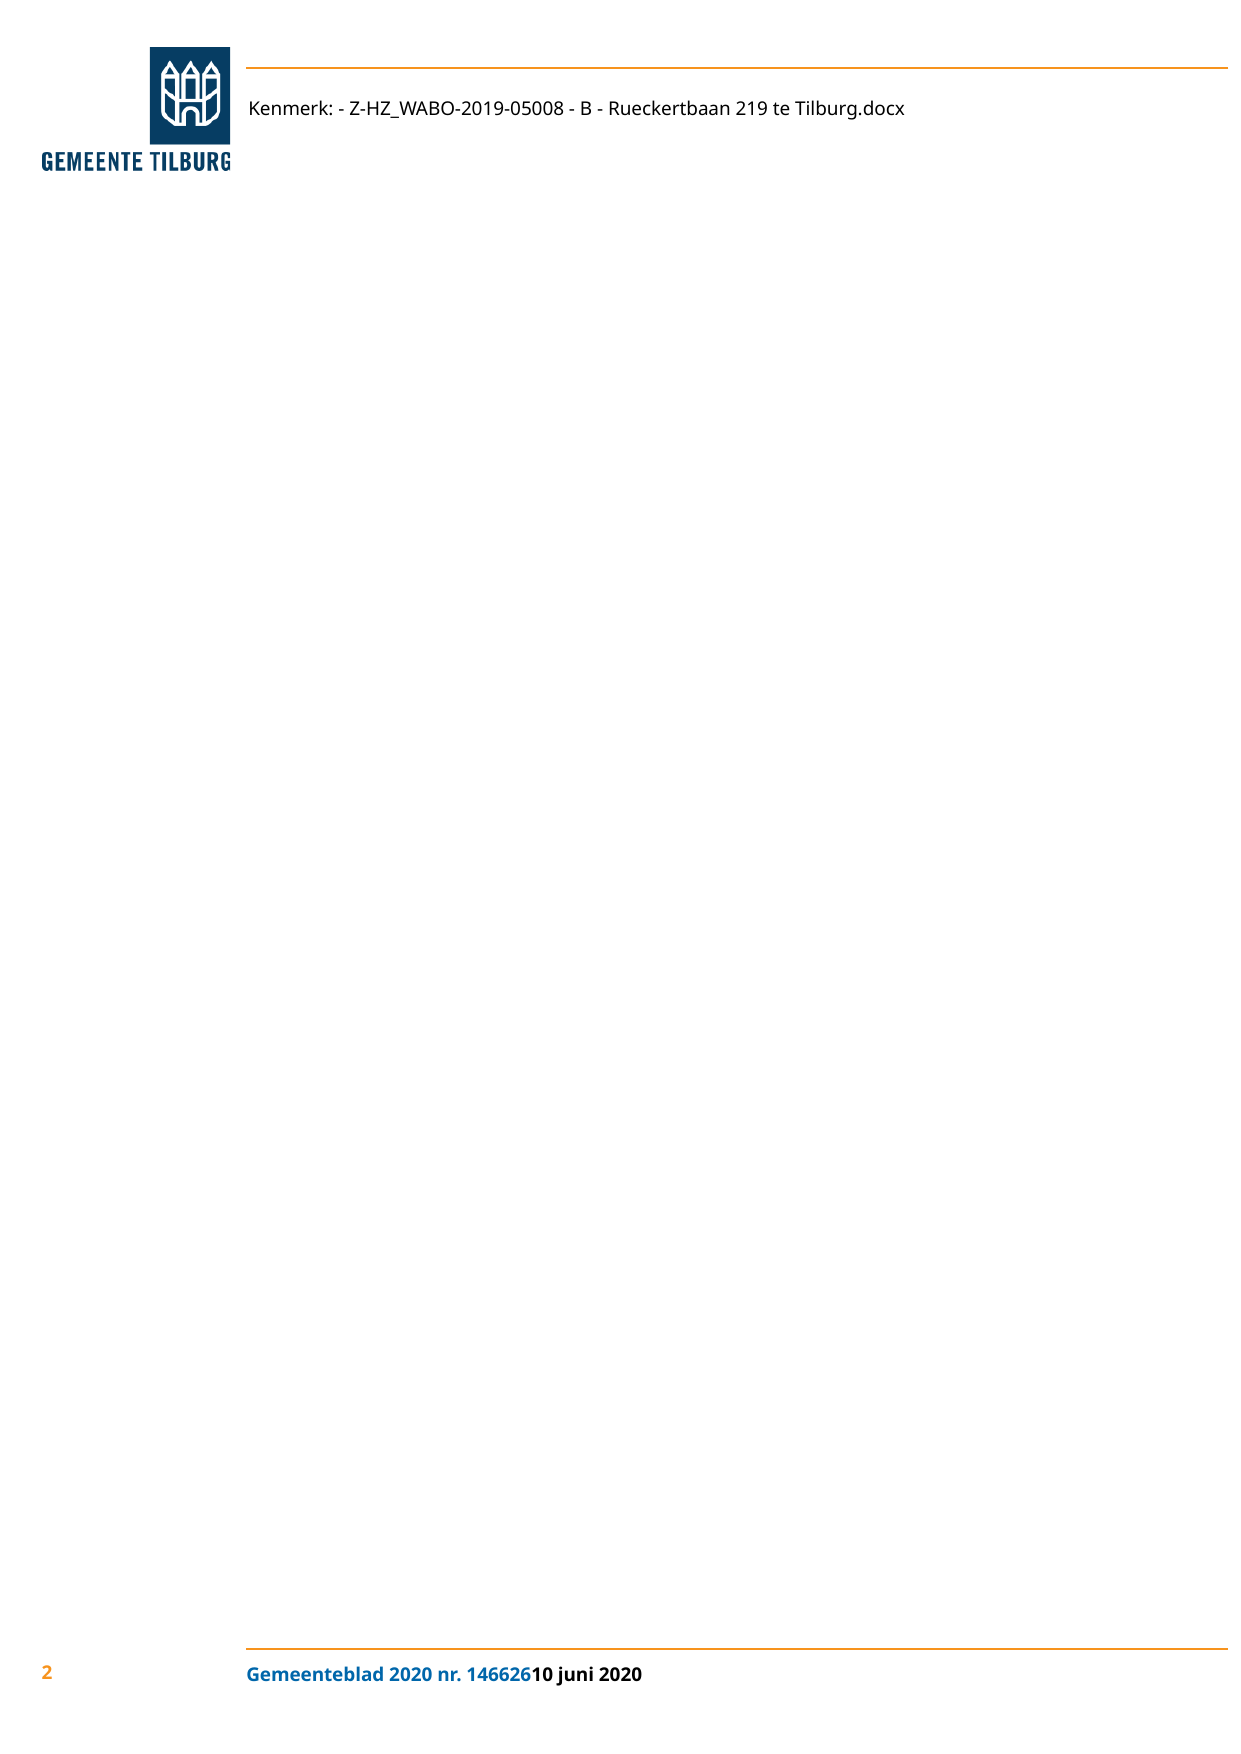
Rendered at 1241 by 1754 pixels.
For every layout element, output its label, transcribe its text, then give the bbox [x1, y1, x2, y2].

text Kenmerk: - Z-HZ_WABO-2019-05008 - B - Rueckertbaan 219 te Tilburg.docx [248, 95, 1152, 121]
picture [41, 47, 231, 172]
